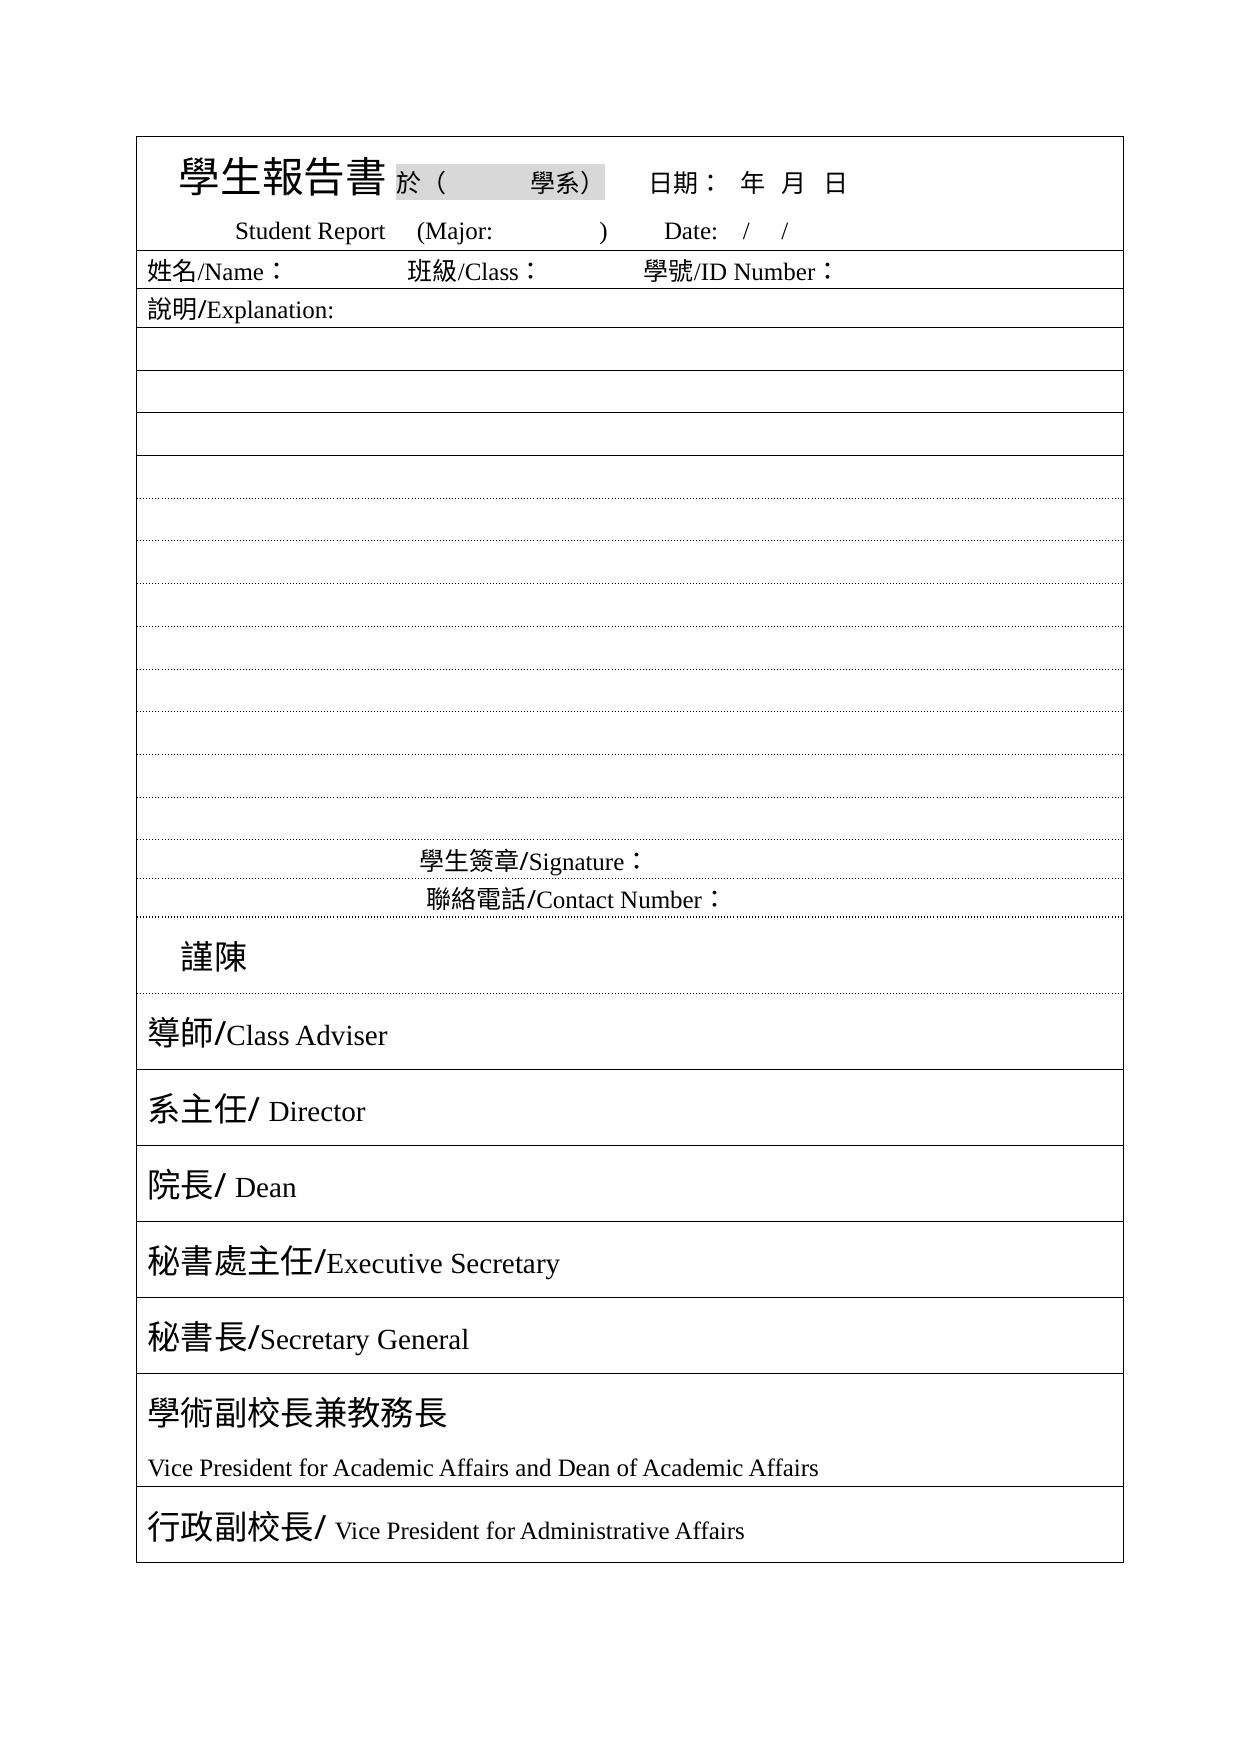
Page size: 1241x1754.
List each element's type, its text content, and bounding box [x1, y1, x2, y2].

table_cell [137, 711, 1123, 754]
table_cell 學生簽章/Signature： [137, 839, 1123, 878]
table_cell 姓名/Name： 班級/Class： 學號/ID Number： [137, 251, 1123, 288]
table_cell [137, 669, 1123, 711]
table_cell [137, 626, 1123, 668]
table_cell 說明/Explanation: [137, 289, 1123, 327]
table_cell 秘書處主任/Executive Secretary [137, 1222, 1123, 1297]
table_cell 導師/Class Adviser [137, 993, 1123, 1068]
table_cell 秘書長/Secretary General [137, 1298, 1123, 1373]
table_cell 系主任/ Director [137, 1070, 1123, 1144]
table_cell [137, 797, 1123, 839]
table_header 學生報告書 於（ 學系） 日期： 年 月 日 Student Report (Major: ) Date: / / [137, 137, 1123, 250]
table_cell [137, 371, 1123, 412]
table_cell 院長/ Dean [137, 1146, 1123, 1221]
table_cell [137, 754, 1123, 797]
table_cell 謹陳 [137, 916, 1123, 992]
table_cell 學術副校長兼教務長 Vice President for Academic Affairs and Dean of Academic Affairs [137, 1374, 1123, 1486]
table_cell [137, 456, 1123, 498]
table_cell [137, 583, 1123, 626]
table_cell 行政副校長/ Vice President for Administrative Affairs [137, 1487, 1123, 1562]
table_cell 聯絡電話/Contact Number： [137, 878, 1123, 916]
table_cell [137, 328, 1123, 369]
table_cell [137, 413, 1123, 455]
table_cell [137, 498, 1123, 540]
table_cell [137, 540, 1123, 583]
